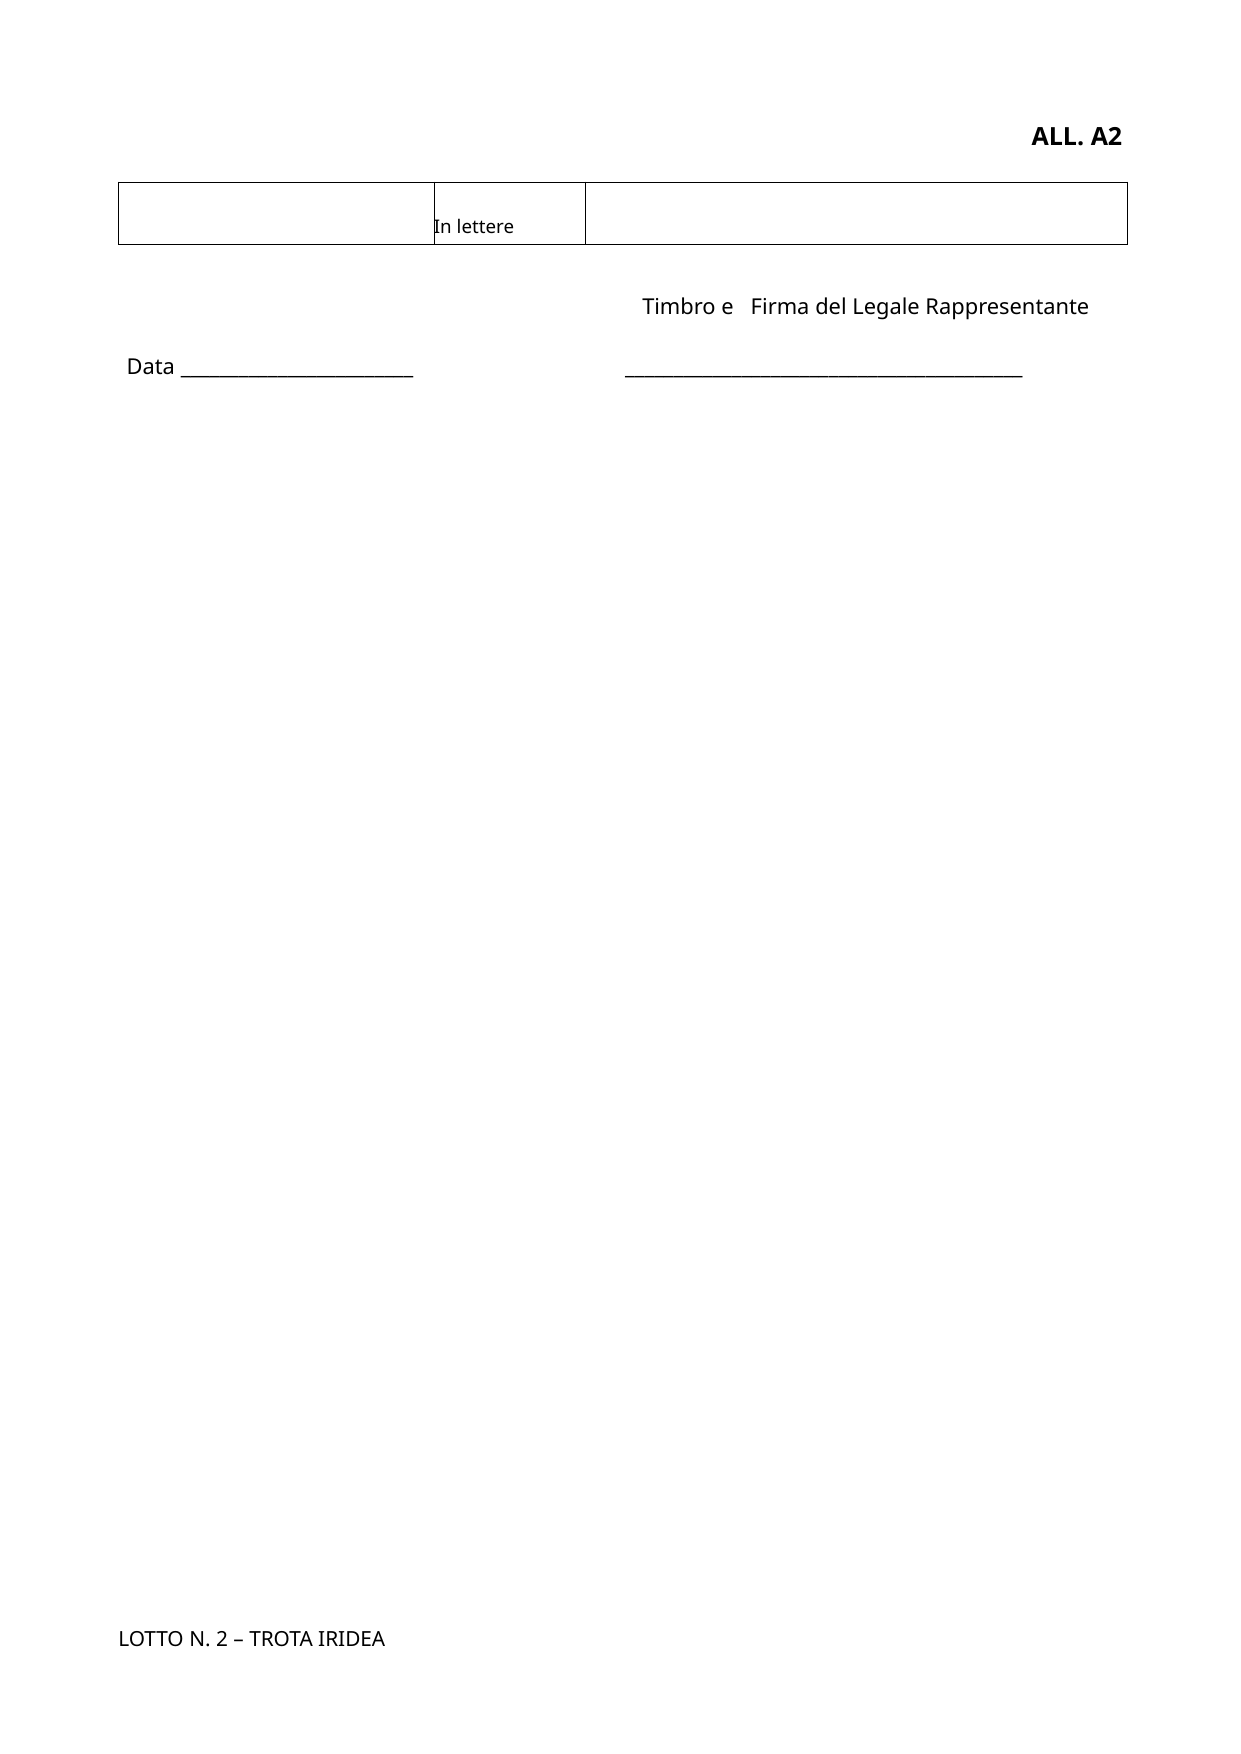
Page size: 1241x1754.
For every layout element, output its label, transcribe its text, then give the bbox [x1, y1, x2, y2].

table_header Data ________________________ [121, 286, 619, 386]
table_header Timbro e Firma del Legale Rappresentante _________________________________________ [619, 286, 1122, 386]
table_cell In lettere [435, 183, 585, 244]
table_cell [119, 183, 434, 244]
table_cell [586, 183, 1127, 244]
